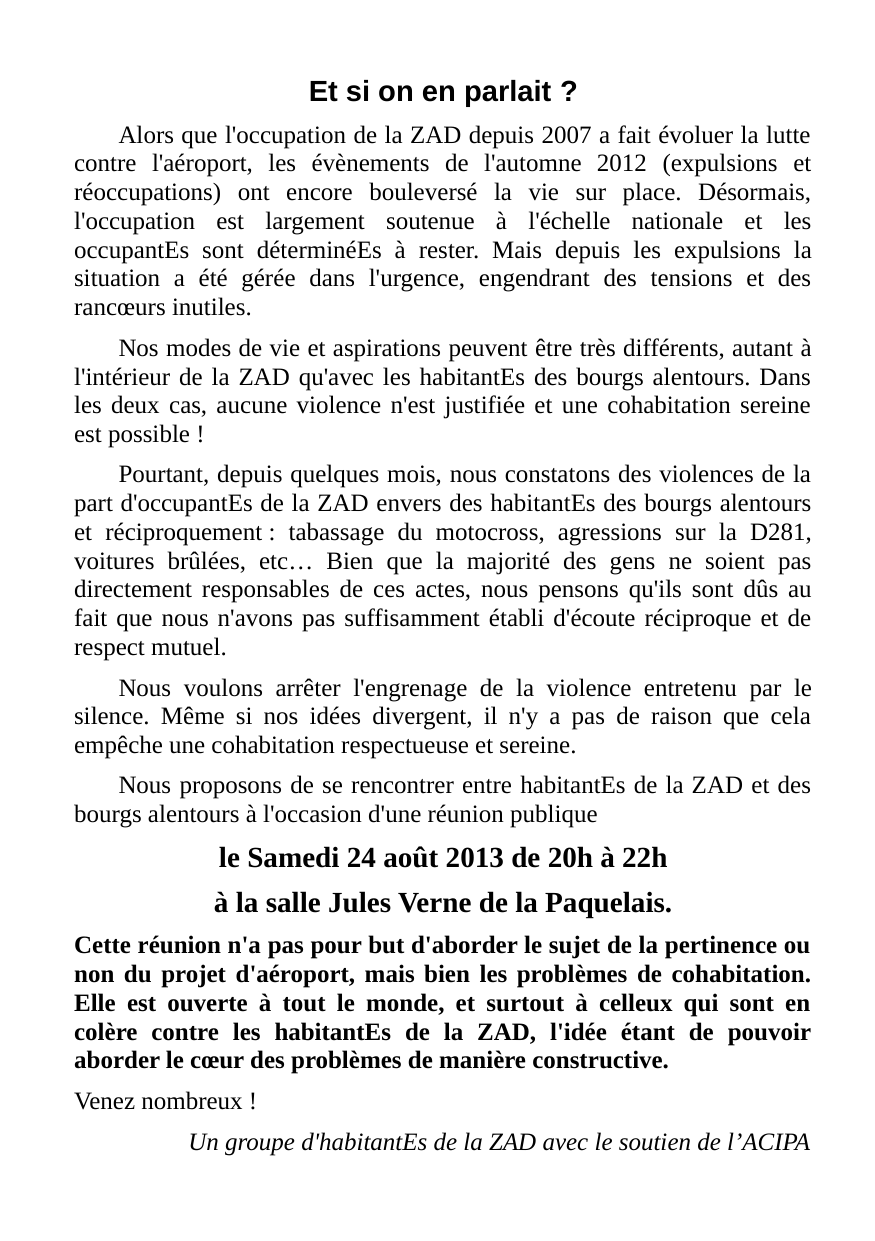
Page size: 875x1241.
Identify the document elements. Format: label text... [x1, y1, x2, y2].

text Alors que l'occupation de la ZAD depuis 2007 a fait évoluer la lutte contre l'aéroport, les évènements de l'automne 2012 (expulsions et réoccupations) ont encore bouleversé la vie sur place. Désormais, l'occupation est largement soutenue à l'échelle nationale et les occupantEs sont déterminéEs à rester. Mais depuis les expulsions la situation a été gérée dans l'urgence, engendrant des tensions et des rancœurs inutiles. [74, 120, 812, 321]
text Cette réunion n'a pas pour but d'aborder le sujet de la pertinence ou non du projet d'aéroport, mais bien les problèmes de cohabitation. Elle est ouverte à tout le monde, et surtout à celleux qui sont en colère contre les habitantEs de la ZAD, l'idée étant de pouvoir aborder le cœur des problèmes de manière constructive. [74, 931, 812, 1074]
text à la salle Jules Verne de la Paquelais. [74, 885, 812, 919]
text Un groupe d'habitantEs de la ZAD avec le soutien de l’ACIPA [74, 1127, 812, 1155]
text Nous voulons arrêter l'engrenage de la violence entretenu par le silence. Même si nos idées divergent, il n'y a pas de raison que cela empêche une cohabitation respectueuse et sereine. [74, 673, 812, 759]
text Nous proposons de se rencontrer entre habitantEs de la ZAD et des bourgs alentours à l'occasion d'une réunion publique [74, 771, 812, 828]
text Venez nombreux ! [74, 1086, 812, 1115]
text le Samedi 24 août 2013 de 20h à 22h [74, 840, 812, 873]
text Pourtant, depuis quelques mois, nous constatons des violences de la part d'occupantEs de la ZAD envers des habitantEs des bourgs alentours et réciproquement : tabassage du motocross, agressions sur la D281, voitures brûlées, etc… Bien que la majorité des gens ne soient pas directement responsables de ces actes, nous pensons qu'ils sont dûs au fait que nous n'avons pas suffisamment établi d'écoute réciproque et de respect mutuel. [74, 459, 812, 661]
subtitle Et si on en parlait ? [74, 74, 812, 107]
text Nos modes de vie et aspirations peuvent être très différents, autant à l'intérieur de la ZAD qu'avec les habitantEs des bourgs alentours. Dans les deux cas, aucune violence n'est justifiée et une cohabitation sereine est possible ! [74, 333, 812, 448]
